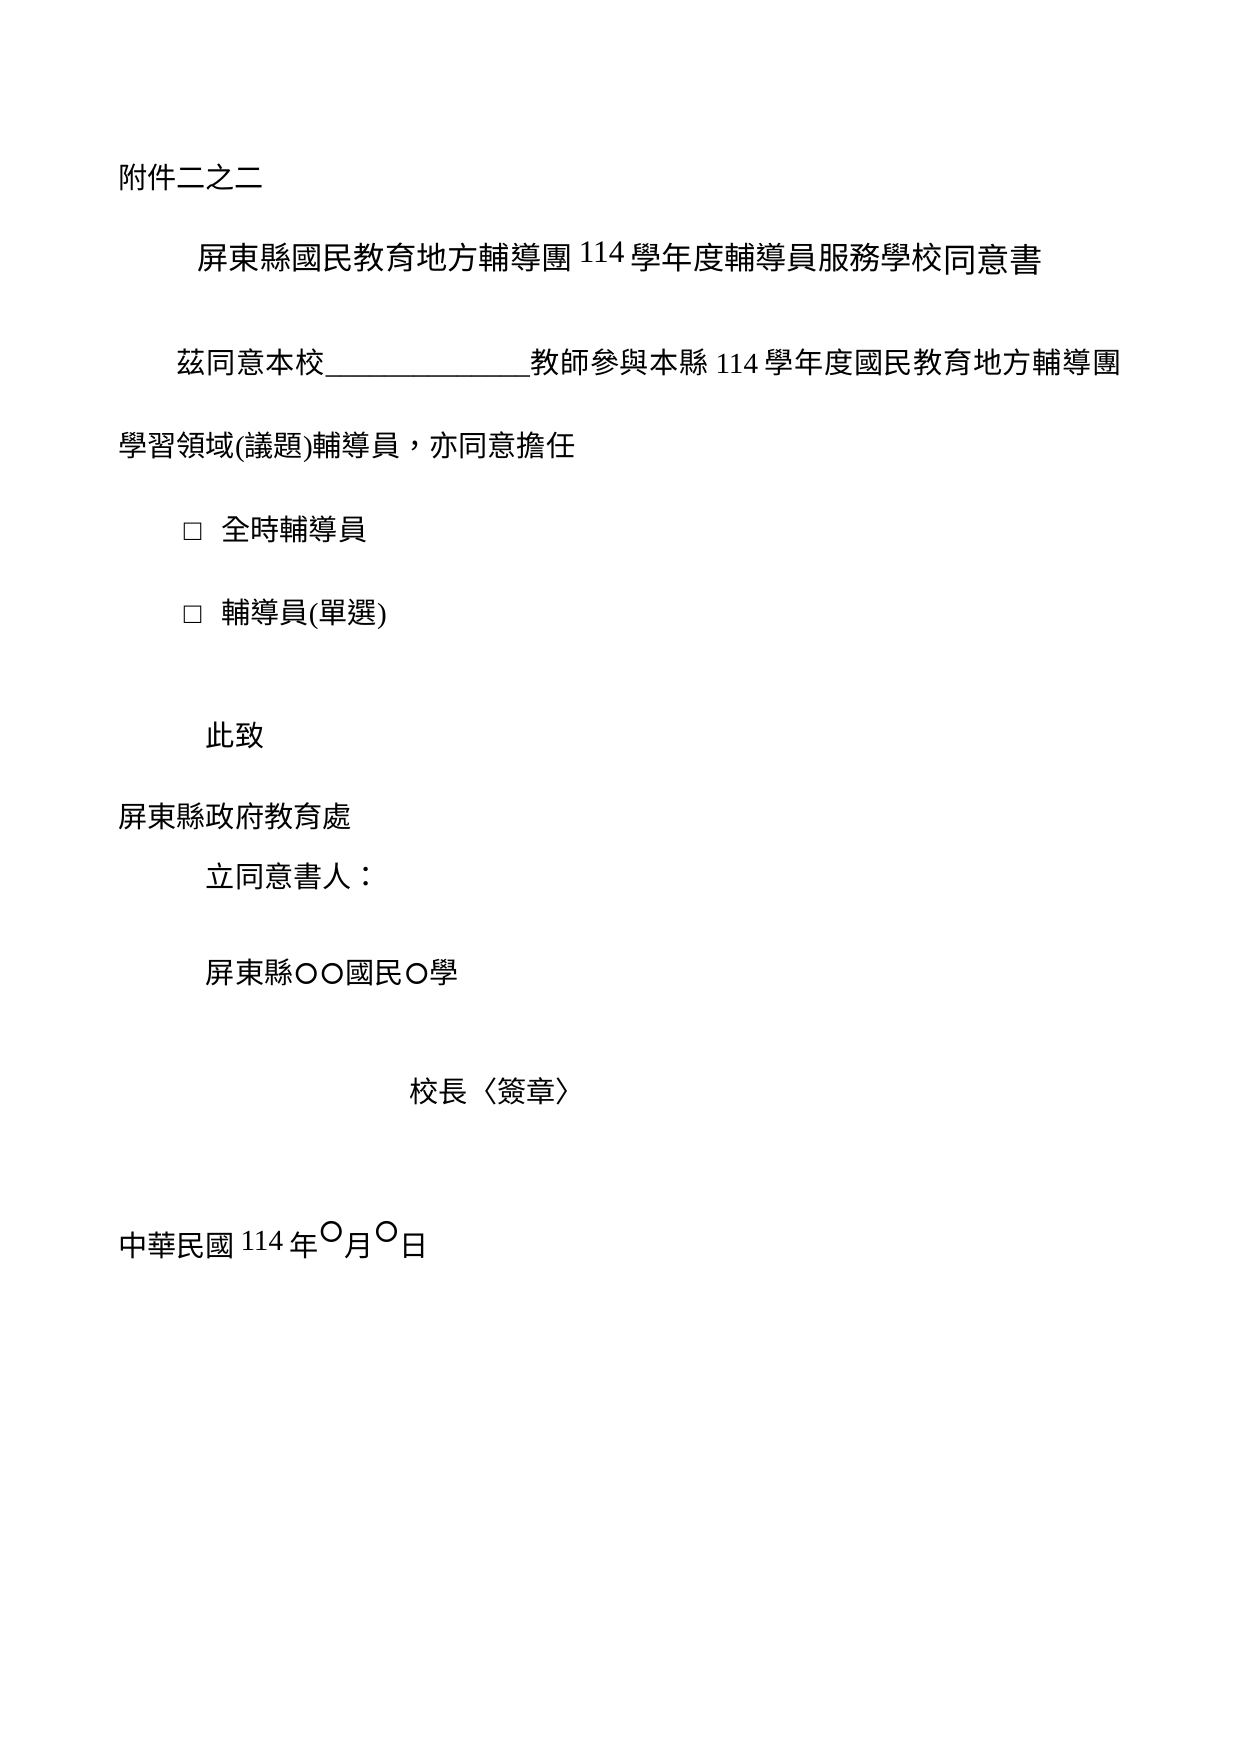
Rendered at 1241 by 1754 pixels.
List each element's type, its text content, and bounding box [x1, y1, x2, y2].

subtitle 中華民國114年月日 [118, 1221, 1122, 1265]
text 屏東縣政府教育處 [118, 761, 1122, 844]
text 屏東縣國民學 [118, 898, 1122, 1005]
text 茲同意本校______________教師參與本縣114學年度國民教育地方輔導團學習領域(議題)輔導員，亦同意擔任 [118, 307, 1122, 473]
list 全時輔導員 [184, 473, 1122, 557]
subtitle 附件二之二 [118, 153, 1122, 197]
subtitle 屏東縣國民教育地方輔導團114學年度輔導員服務學校同意書 [118, 232, 1122, 282]
text 立同意書人： [118, 844, 1122, 898]
text 校長〈簽章〉 [118, 1059, 1122, 1113]
list 輔導員(單選) [184, 557, 1122, 640]
text 此致 [118, 678, 1122, 761]
